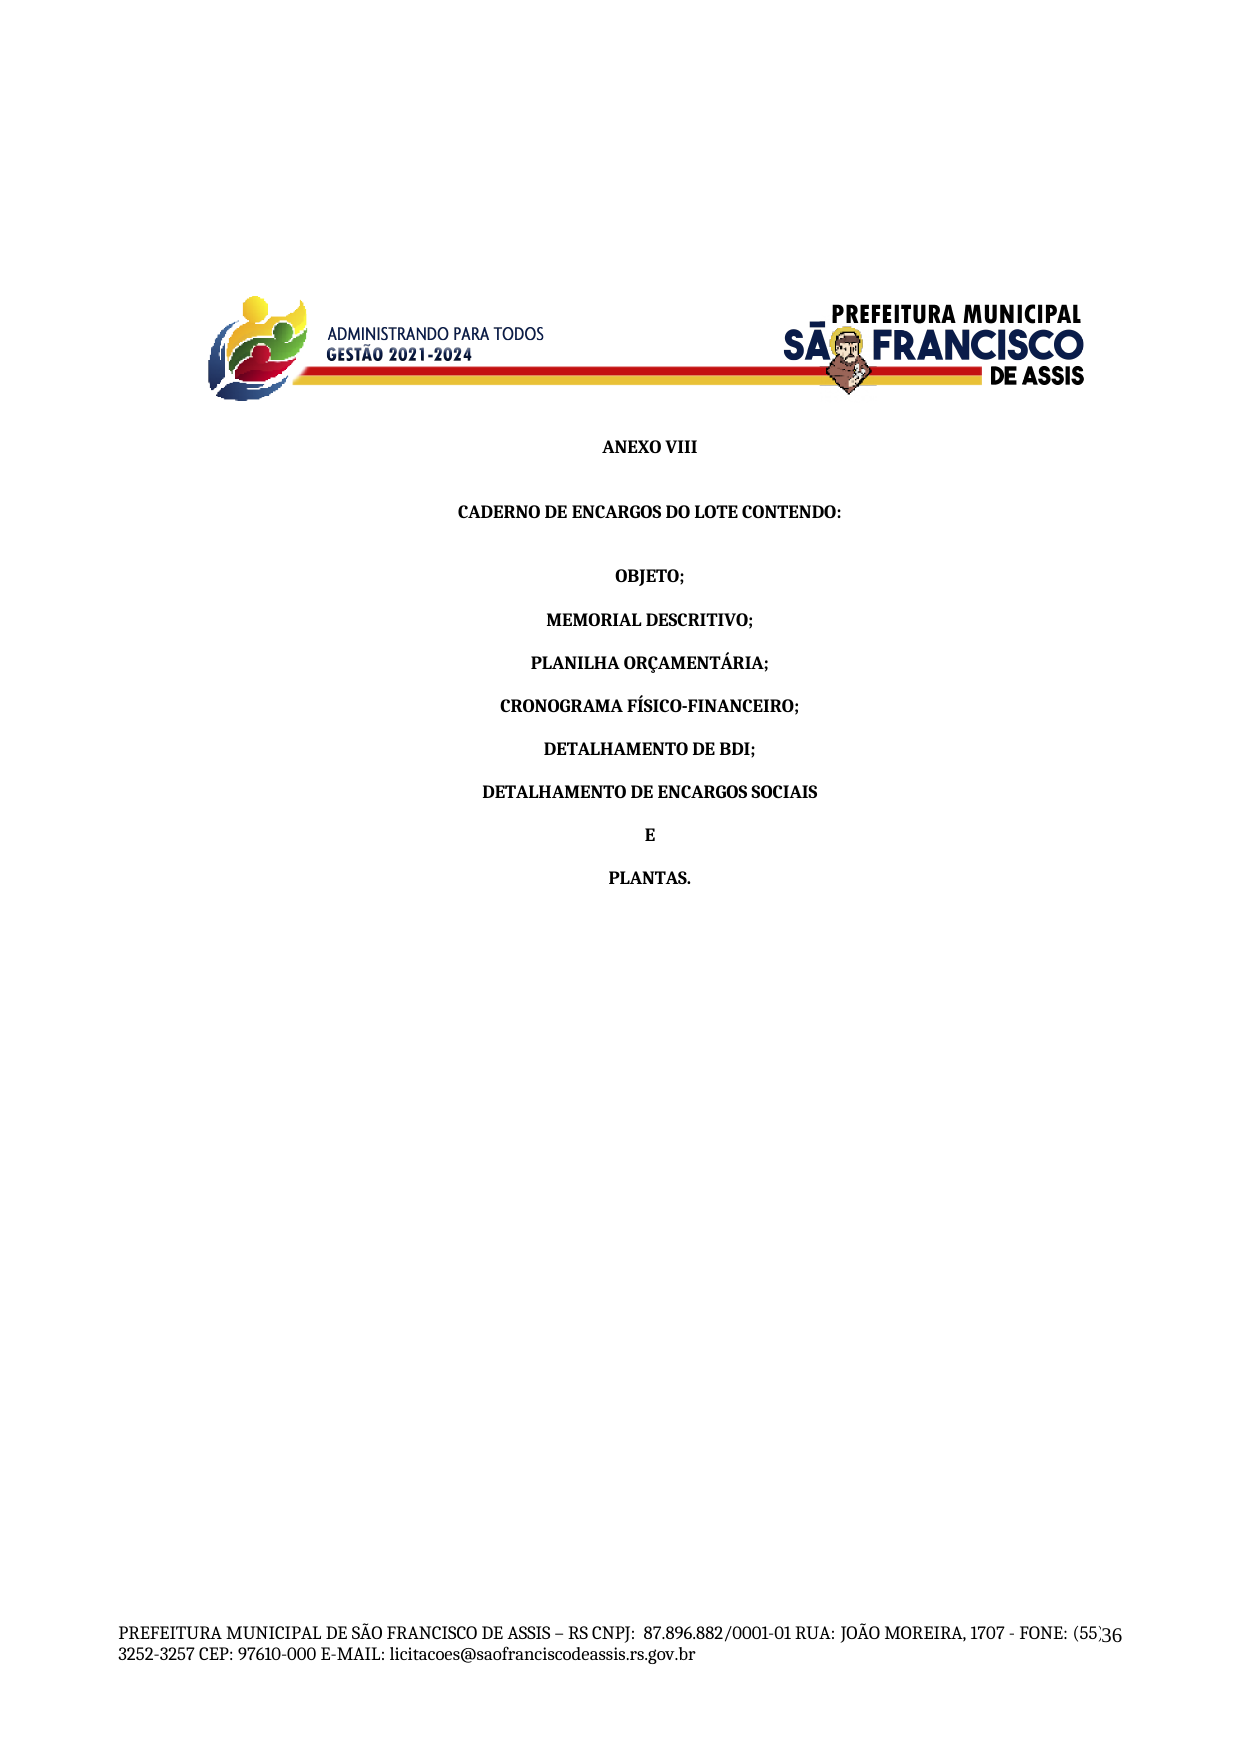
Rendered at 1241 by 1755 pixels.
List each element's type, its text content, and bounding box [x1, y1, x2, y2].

text PLANILHA ORÇAMENTÁRIA; [177, 652, 1122, 674]
text PLANTAS. [177, 868, 1122, 889]
text DETALHAMENTO DE BDI; [177, 738, 1122, 760]
text CADERNO DE ENCARGOS DO LOTE CONTENDO: [177, 501, 1122, 523]
text MEMORIAL DESCRITIVO; [177, 609, 1122, 631]
text ANEXO VIII [177, 437, 1122, 458]
text OBJETO; [177, 566, 1122, 587]
text DETALHAMENTO DE ENCARGOS SOCIAIS [177, 782, 1122, 803]
text CRONOGRAMA FÍSICO-FINANCEIRO; [177, 695, 1122, 717]
text E [177, 825, 1122, 846]
